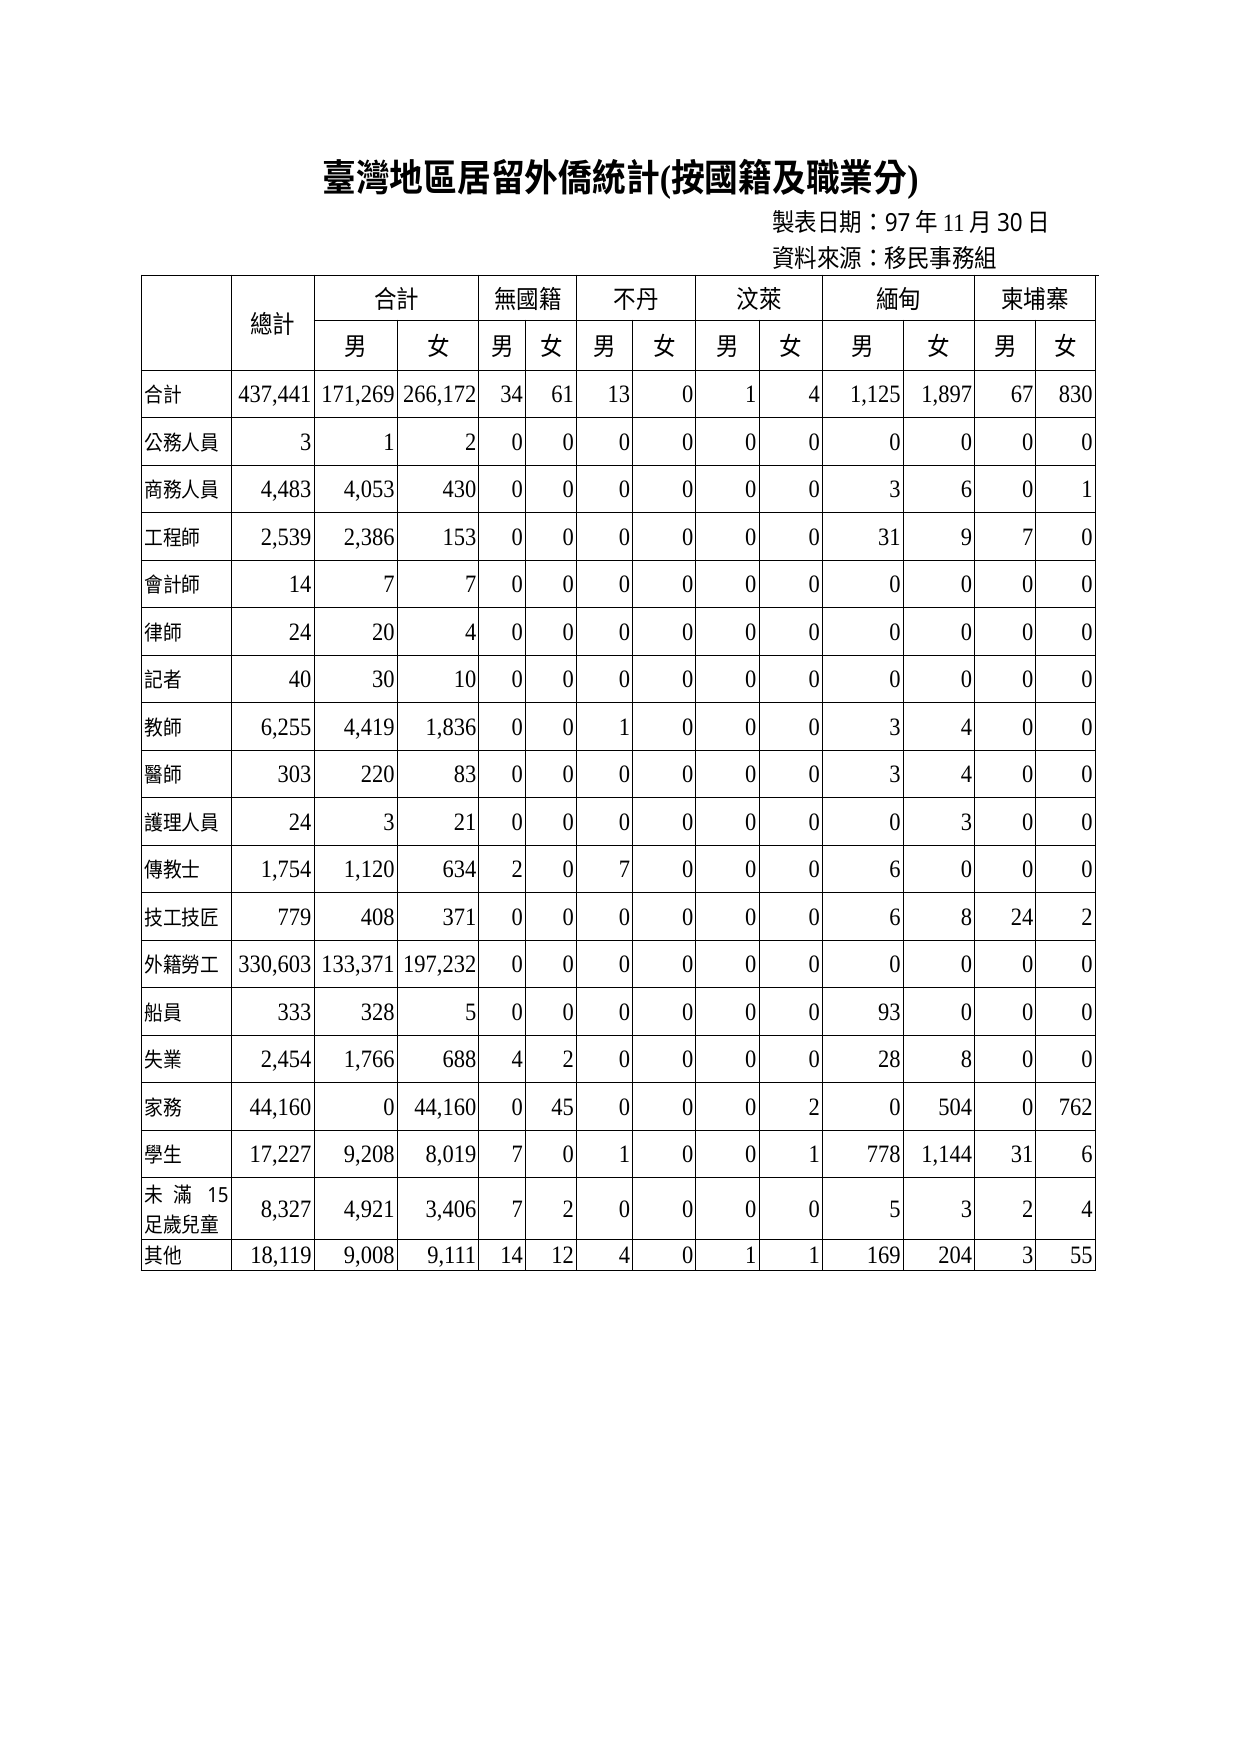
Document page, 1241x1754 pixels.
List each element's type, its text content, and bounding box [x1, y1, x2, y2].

table_cell 61 [526, 371, 576, 417]
table_cell 371 [398, 893, 478, 939]
table_cell 20 [315, 608, 397, 654]
table_cell 0 [315, 1083, 397, 1129]
table_cell 0 [526, 941, 576, 987]
table_cell 2 [760, 1083, 822, 1129]
table_cell 0 [1036, 608, 1095, 654]
table_cell 3 [823, 466, 903, 512]
table_cell 0 [1036, 513, 1095, 559]
table_cell 0 [696, 608, 759, 654]
table_cell 3 [823, 703, 903, 749]
table_cell 2 [398, 418, 478, 464]
table_cell 男 [479, 321, 525, 369]
table_cell 7 [315, 561, 397, 607]
table_cell 0 [577, 418, 632, 464]
table_cell 0 [904, 608, 974, 654]
table_cell 0 [696, 988, 759, 1034]
table_cell 0 [696, 513, 759, 559]
table_cell 0 [904, 988, 974, 1034]
table_cell 0 [633, 656, 695, 702]
table_cell 153 [398, 513, 478, 559]
table_cell 女 [398, 321, 478, 369]
table_cell 0 [696, 656, 759, 702]
table_cell 1,766 [315, 1036, 397, 1082]
table_cell 1,120 [315, 846, 397, 892]
table_cell 197,232 [398, 941, 478, 987]
table_cell 無國籍 [479, 276, 576, 319]
table_cell 2 [479, 846, 525, 892]
table_cell 1,125 [823, 371, 903, 417]
table_cell 1 [696, 1240, 759, 1270]
table_cell 0 [760, 561, 822, 607]
table_cell 44,160 [398, 1083, 478, 1129]
table_cell 330,603 [232, 941, 314, 987]
table_cell 0 [526, 988, 576, 1034]
table_cell 0 [760, 893, 822, 939]
table_cell 0 [904, 561, 974, 607]
table_cell 0 [823, 608, 903, 654]
table_cell 女 [633, 321, 695, 369]
table_cell 0 [526, 466, 576, 512]
table_cell 男 [315, 321, 397, 369]
table_cell 2 [1036, 893, 1095, 939]
table_cell 0 [479, 561, 525, 607]
table_cell 430 [398, 466, 478, 512]
table_cell 0 [760, 608, 822, 654]
table_cell 504 [904, 1083, 974, 1129]
table_cell 0 [526, 846, 576, 892]
table_cell 0 [479, 1083, 525, 1129]
table_cell 4 [904, 703, 974, 749]
table_cell 1 [577, 703, 632, 749]
table_cell 0 [1036, 703, 1095, 749]
table_cell 9,208 [315, 1131, 397, 1177]
table_cell 0 [760, 656, 822, 702]
table_cell 傳教士 [142, 846, 231, 892]
table_cell 6 [823, 893, 903, 939]
table_cell 6 [1036, 1131, 1095, 1177]
table_cell 學生 [142, 1131, 231, 1177]
table_cell 合計 [315, 276, 478, 319]
table_cell 7 [975, 513, 1035, 559]
table_cell 0 [577, 656, 632, 702]
table_cell 0 [479, 893, 525, 939]
table_cell 30 [315, 656, 397, 702]
table_cell 0 [696, 703, 759, 749]
table_cell 4 [904, 751, 974, 797]
table_cell 333 [232, 988, 314, 1034]
table_cell 0 [760, 798, 822, 844]
table_cell 技工技匠 [142, 893, 231, 939]
table_cell 3 [975, 1240, 1035, 1270]
table_cell 5 [398, 988, 478, 1034]
table_cell 0 [696, 418, 759, 464]
table_cell 律師 [142, 608, 231, 654]
table_cell 汶萊 [696, 276, 822, 319]
table_cell 6,255 [232, 703, 314, 749]
table_cell 12 [526, 1240, 576, 1270]
table_cell 24 [232, 798, 314, 844]
table_cell 0 [760, 1178, 822, 1238]
table_cell 24 [975, 893, 1035, 939]
table_cell 55 [1036, 1240, 1095, 1270]
table_cell 0 [633, 988, 695, 1034]
table_cell 0 [696, 561, 759, 607]
table_cell 0 [696, 466, 759, 512]
table_cell 0 [577, 798, 632, 844]
table_cell 船員 [142, 988, 231, 1034]
table_cell 0 [1036, 561, 1095, 607]
table_cell 13 [577, 371, 632, 417]
table_cell 408 [315, 893, 397, 939]
table_cell 0 [577, 608, 632, 654]
table_cell 40 [232, 656, 314, 702]
table_cell 0 [479, 466, 525, 512]
table_cell 9 [904, 513, 974, 559]
table_cell 34 [479, 371, 525, 417]
table_cell 0 [823, 656, 903, 702]
table_cell 記者 [142, 656, 231, 702]
table_cell 製表日期：97年11月30日 資料來源：移民事務組 [769, 202, 1099, 274]
table_cell 0 [479, 656, 525, 702]
table_cell 0 [760, 846, 822, 892]
table_cell 0 [1036, 656, 1095, 702]
table_cell 緬甸 [823, 276, 974, 319]
table_cell 1,897 [904, 371, 974, 417]
table_cell 0 [823, 418, 903, 464]
table_cell 31 [975, 1131, 1035, 1177]
table_cell 0 [696, 1178, 759, 1238]
table_cell 公務人員 [142, 418, 231, 464]
table_cell 5 [823, 1178, 903, 1238]
table_cell 1 [315, 418, 397, 464]
table_cell 8,019 [398, 1131, 478, 1177]
table_cell 3 [904, 1178, 974, 1238]
table_cell 其他 [142, 1240, 231, 1270]
table_cell 0 [577, 561, 632, 607]
table_cell [142, 276, 231, 369]
table_cell 7 [577, 846, 632, 892]
table_cell 0 [526, 893, 576, 939]
table_cell 779 [232, 893, 314, 939]
table_cell 0 [479, 418, 525, 464]
table_cell 0 [1036, 798, 1095, 844]
table_cell [141, 202, 769, 274]
table_cell 0 [823, 941, 903, 987]
table_cell 44,160 [232, 1083, 314, 1129]
table_cell 8 [904, 1036, 974, 1082]
table_cell 0 [633, 561, 695, 607]
table_cell 18,119 [232, 1240, 314, 1270]
table_cell 0 [1036, 941, 1095, 987]
table_cell 0 [823, 798, 903, 844]
table_cell 4,921 [315, 1178, 397, 1238]
table_cell 3,406 [398, 1178, 478, 1238]
table_cell 0 [633, 418, 695, 464]
table_cell 0 [633, 798, 695, 844]
table_cell 0 [577, 893, 632, 939]
table_cell 0 [633, 751, 695, 797]
table_cell 1,754 [232, 846, 314, 892]
table_cell 778 [823, 1131, 903, 1177]
table_cell 4 [479, 1036, 525, 1082]
table_cell 0 [526, 656, 576, 702]
table_cell 133,371 [315, 941, 397, 987]
table_cell 男 [696, 321, 759, 369]
table_cell 不丹 [577, 276, 695, 319]
table_cell 2 [526, 1178, 576, 1238]
table_cell 28 [823, 1036, 903, 1082]
table_cell 0 [633, 1178, 695, 1238]
table_cell 0 [696, 941, 759, 987]
table_cell 家務 [142, 1083, 231, 1129]
table_cell 0 [975, 941, 1035, 987]
table_cell 169 [823, 1240, 903, 1270]
table_cell 67 [975, 371, 1035, 417]
table_cell 0 [904, 941, 974, 987]
table_cell 0 [526, 513, 576, 559]
table_cell 6 [904, 466, 974, 512]
table_cell 0 [904, 656, 974, 702]
table_cell 0 [760, 941, 822, 987]
table_cell 男 [823, 321, 903, 369]
table_cell 0 [633, 513, 695, 559]
table_cell 0 [760, 751, 822, 797]
table_cell 0 [975, 561, 1035, 607]
table_cell 0 [526, 561, 576, 607]
table_cell 2,539 [232, 513, 314, 559]
table_cell 762 [1036, 1083, 1095, 1129]
table_cell 4,483 [232, 466, 314, 512]
table_cell 0 [479, 608, 525, 654]
table_cell 0 [577, 1083, 632, 1129]
table_cell 護理人員 [142, 798, 231, 844]
table_cell 0 [696, 846, 759, 892]
table_cell 0 [577, 1178, 632, 1238]
table_cell 工程師 [142, 513, 231, 559]
table_cell 0 [1036, 988, 1095, 1034]
table_cell 3 [315, 798, 397, 844]
table_cell 0 [760, 703, 822, 749]
table_cell 0 [633, 941, 695, 987]
table_cell 9,111 [398, 1240, 478, 1270]
table_cell 1 [696, 371, 759, 417]
table_cell 0 [633, 1240, 695, 1270]
table_cell 0 [1036, 846, 1095, 892]
table_cell 0 [526, 1131, 576, 1177]
table_cell 外籍勞工 [142, 941, 231, 987]
table_cell 1,836 [398, 703, 478, 749]
table_cell 24 [232, 608, 314, 654]
table_cell 1 [577, 1131, 632, 1177]
table_cell 0 [577, 988, 632, 1034]
table_cell 0 [975, 1036, 1035, 1082]
table_cell 0 [975, 608, 1035, 654]
table_cell 男 [975, 321, 1035, 369]
table_cell 0 [1036, 1036, 1095, 1082]
table_cell 21 [398, 798, 478, 844]
table_cell 0 [633, 1036, 695, 1082]
table_cell 634 [398, 846, 478, 892]
table_cell 0 [696, 751, 759, 797]
table_cell 9,008 [315, 1240, 397, 1270]
table_cell 失業 [142, 1036, 231, 1082]
table_cell 830 [1036, 371, 1095, 417]
table_cell 0 [633, 893, 695, 939]
table_cell 4 [577, 1240, 632, 1270]
table_cell 0 [975, 418, 1035, 464]
table_cell 14 [479, 1240, 525, 1270]
table_cell 1 [1036, 466, 1095, 512]
table_cell 0 [975, 751, 1035, 797]
table_cell 4 [760, 371, 822, 417]
table_cell 0 [479, 941, 525, 987]
table_cell 0 [577, 751, 632, 797]
table_cell 0 [904, 418, 974, 464]
table_cell 0 [526, 751, 576, 797]
table_cell 女 [1036, 321, 1095, 369]
table_cell 0 [975, 466, 1035, 512]
table_cell 2 [526, 1036, 576, 1082]
table_cell 0 [760, 418, 822, 464]
table_cell 商務人員 [142, 466, 231, 512]
table_cell 男 [577, 321, 632, 369]
table_cell 0 [479, 751, 525, 797]
table_cell 0 [633, 1131, 695, 1177]
table_cell 2,454 [232, 1036, 314, 1082]
table_cell 0 [696, 893, 759, 939]
table_cell 教師 [142, 703, 231, 749]
table_cell 柬埔寨 [975, 276, 1095, 319]
table_cell 8 [904, 893, 974, 939]
table_cell 0 [633, 371, 695, 417]
table_cell 4 [1036, 1178, 1095, 1238]
table_cell 0 [904, 846, 974, 892]
table_cell 3 [823, 751, 903, 797]
table_cell 0 [526, 608, 576, 654]
table_cell 8,327 [232, 1178, 314, 1238]
table_cell 0 [526, 798, 576, 844]
table_cell 0 [479, 798, 525, 844]
table_cell 437,441 [232, 371, 314, 417]
table_cell 14 [232, 561, 314, 607]
table_cell 0 [633, 466, 695, 512]
table_cell 0 [696, 1036, 759, 1082]
table_cell 未滿15足歲兒童 [142, 1178, 231, 1238]
table_cell 688 [398, 1036, 478, 1082]
table_cell 0 [975, 798, 1035, 844]
table_cell 0 [577, 1036, 632, 1082]
table_cell 醫師 [142, 751, 231, 797]
table_cell 2,386 [315, 513, 397, 559]
table_cell 0 [479, 703, 525, 749]
table_cell 0 [526, 703, 576, 749]
table_cell 83 [398, 751, 478, 797]
table_cell 17,227 [232, 1131, 314, 1177]
table_cell 0 [975, 1083, 1035, 1129]
table_cell 4,419 [315, 703, 397, 749]
table_cell 女 [760, 321, 822, 369]
table_cell 0 [577, 513, 632, 559]
table_cell 2 [975, 1178, 1035, 1238]
table_cell 93 [823, 988, 903, 1034]
table_cell 303 [232, 751, 314, 797]
table_cell 總計 [232, 276, 314, 369]
table_cell 0 [696, 798, 759, 844]
table_cell 女 [526, 321, 576, 369]
table_cell 0 [975, 988, 1035, 1034]
table_cell 31 [823, 513, 903, 559]
table_cell 4,053 [315, 466, 397, 512]
table_cell 0 [577, 941, 632, 987]
table_cell 0 [526, 418, 576, 464]
table_cell 0 [823, 1083, 903, 1129]
table_cell 6 [823, 846, 903, 892]
table_cell 0 [975, 656, 1035, 702]
table_cell 266,172 [398, 371, 478, 417]
table_cell 0 [760, 513, 822, 559]
table_cell 0 [760, 466, 822, 512]
table_cell 3 [904, 798, 974, 844]
table_cell 0 [696, 1083, 759, 1129]
table_cell 0 [1036, 418, 1095, 464]
table_cell 女 [904, 321, 974, 369]
table_cell 1,144 [904, 1131, 974, 1177]
table_cell 0 [633, 846, 695, 892]
table_cell 0 [975, 846, 1035, 892]
table_cell 0 [696, 1131, 759, 1177]
table_cell 0 [975, 703, 1035, 749]
table_cell 0 [760, 1036, 822, 1082]
table_cell 0 [577, 466, 632, 512]
table_cell 7 [479, 1178, 525, 1238]
table_cell 0 [479, 988, 525, 1034]
table_cell 0 [479, 513, 525, 559]
table_cell 0 [633, 703, 695, 749]
table_cell 0 [760, 988, 822, 1034]
table_cell 0 [633, 608, 695, 654]
table_cell 0 [823, 561, 903, 607]
table_cell 0 [1036, 751, 1095, 797]
table_cell 45 [526, 1083, 576, 1129]
table_cell 204 [904, 1240, 974, 1270]
table_cell 171,269 [315, 371, 397, 417]
table_cell 220 [315, 751, 397, 797]
table_cell 4 [398, 608, 478, 654]
table_cell 7 [398, 561, 478, 607]
table_cell 3 [232, 418, 314, 464]
table_header 臺灣地區居留外僑統計(按國籍及職業分) [141, 148, 1099, 202]
table_cell 1 [760, 1131, 822, 1177]
table_cell 328 [315, 988, 397, 1034]
table_cell 合計 [142, 371, 231, 417]
table_cell 0 [633, 1083, 695, 1129]
table_cell 1 [760, 1240, 822, 1270]
table_cell 會計師 [142, 561, 231, 607]
table_cell 7 [479, 1131, 525, 1177]
table_cell 10 [398, 656, 478, 702]
